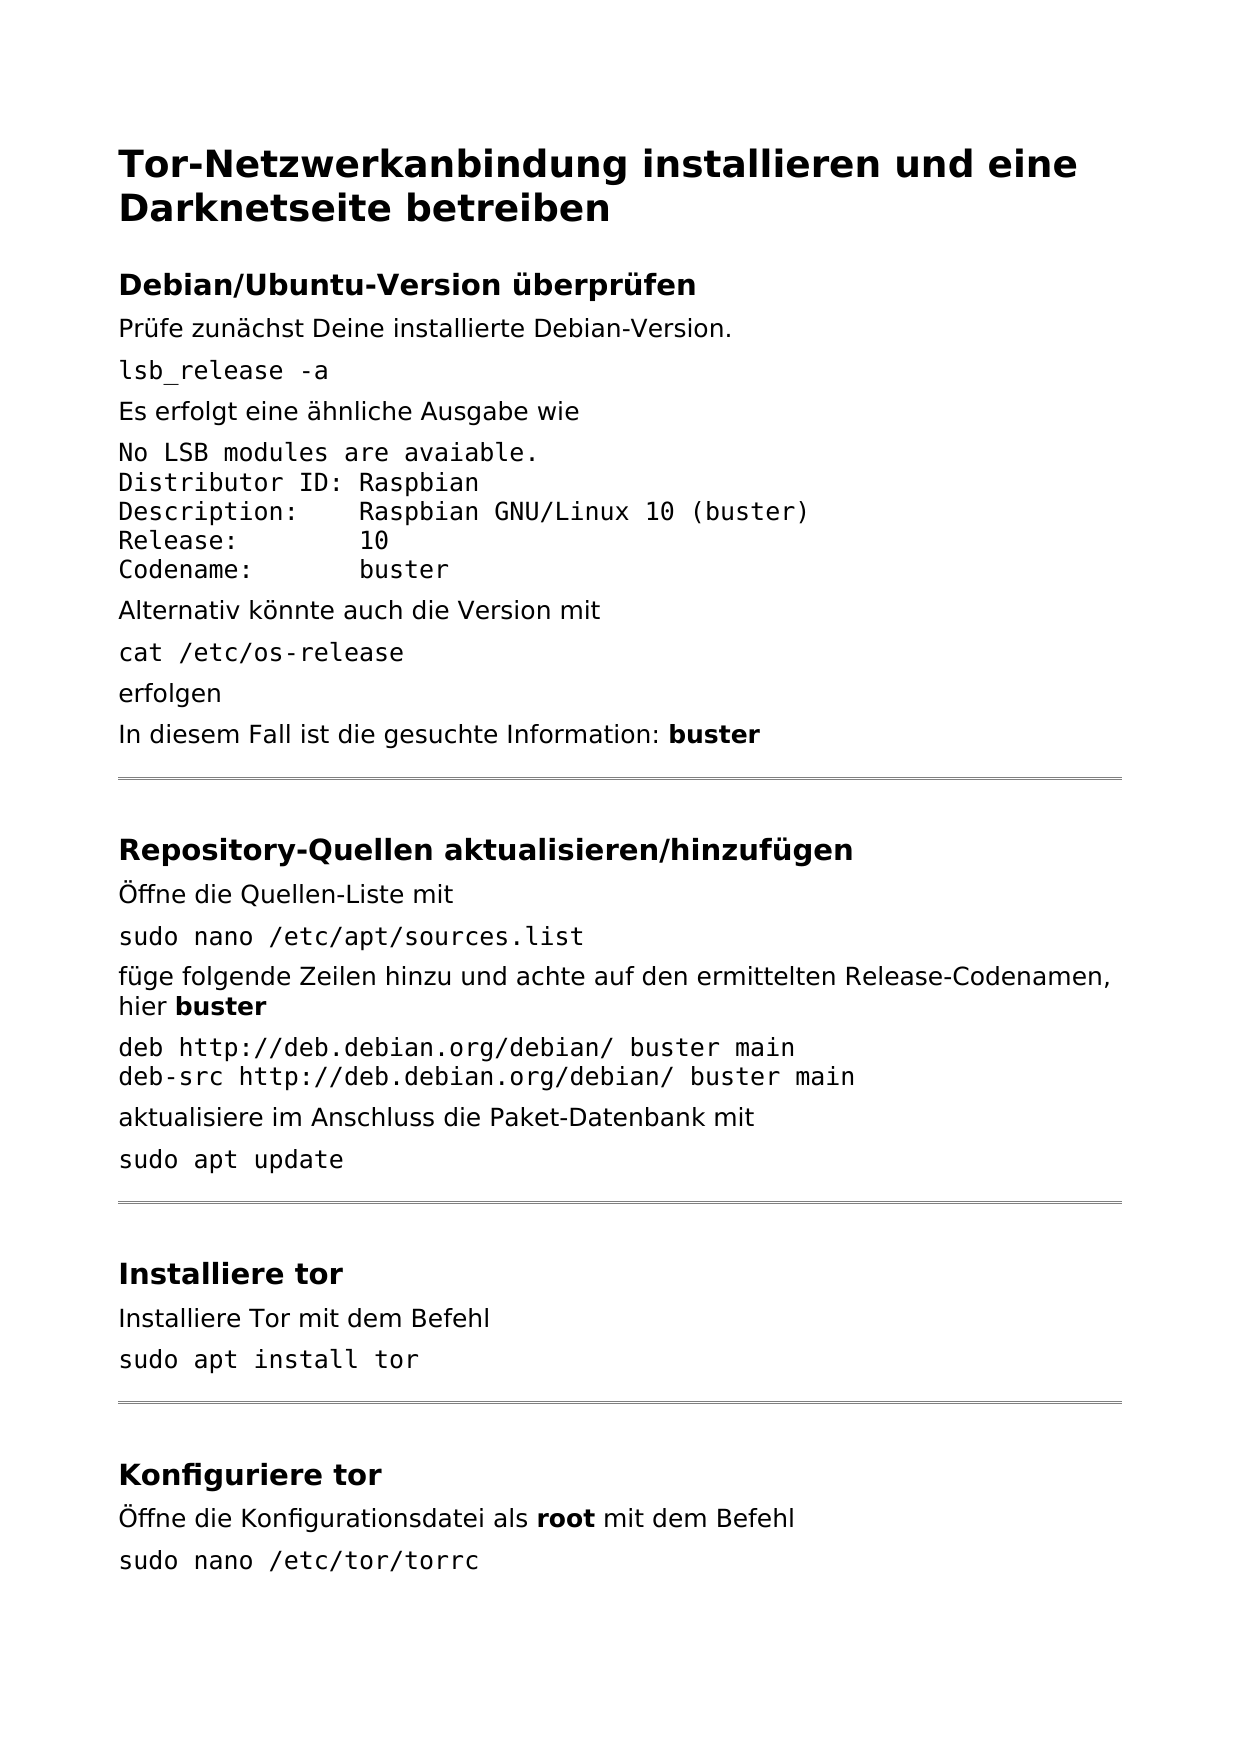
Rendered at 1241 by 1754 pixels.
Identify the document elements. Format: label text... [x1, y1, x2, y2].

text sudo apt install tor [118, 1346, 1122, 1375]
subtitle Konfiguriere tor [118, 1458, 1122, 1492]
text Öffne die Konfigurationsdatei als root mit dem Befehl [118, 1504, 1122, 1533]
text cat /etc/os-release [118, 638, 1122, 667]
subtitle Tor-Netzwerkanbindung installieren und eine Darknetseite betreiben [118, 143, 1122, 230]
text No LSB modules are avaiable. Distributor ID: Raspbian Description: Raspbian GNU/Linux 10 (buster) Release: 10 Codename: buster [118, 439, 1122, 584]
text Prüfe zunächst Deine installierte Debian-Version. [118, 314, 1122, 343]
subtitle Installiere tor [118, 1257, 1122, 1291]
subtitle Repository-Quellen aktualisieren/hinzufügen [118, 833, 1122, 867]
subtitle Debian/Ubuntu-Version überprüfen [118, 268, 1122, 302]
text Öffne die Quellen-Liste mit [118, 880, 1122, 909]
text deb http://deb.debian.org/debian/ buster main deb-src http://deb.debian.org/debian/ buster main [118, 1033, 1122, 1092]
text aktualisiere im Anschluss die Paket-Datenbank mit [118, 1103, 1122, 1133]
text erfolgen [118, 679, 1122, 708]
text sudo nano /etc/apt/sources.list [118, 922, 1122, 951]
text Installiere Tor mit dem Befehl [118, 1304, 1122, 1333]
text füge folgende Zeilen hinzu und achte auf den ermittelten Release-Codenamen, hier buster [118, 963, 1122, 1021]
text Es erfolgt eine ähnliche Ausgabe wie [118, 397, 1122, 426]
text In diesem Fall ist die gesuchte Information: buster [118, 721, 1122, 750]
text Alternativ könnte auch die Version mit [118, 596, 1122, 625]
text lsb_release -a [118, 356, 1122, 385]
text sudo apt update [118, 1145, 1122, 1174]
text sudo nano /etc/tor/torrc [118, 1546, 1122, 1575]
